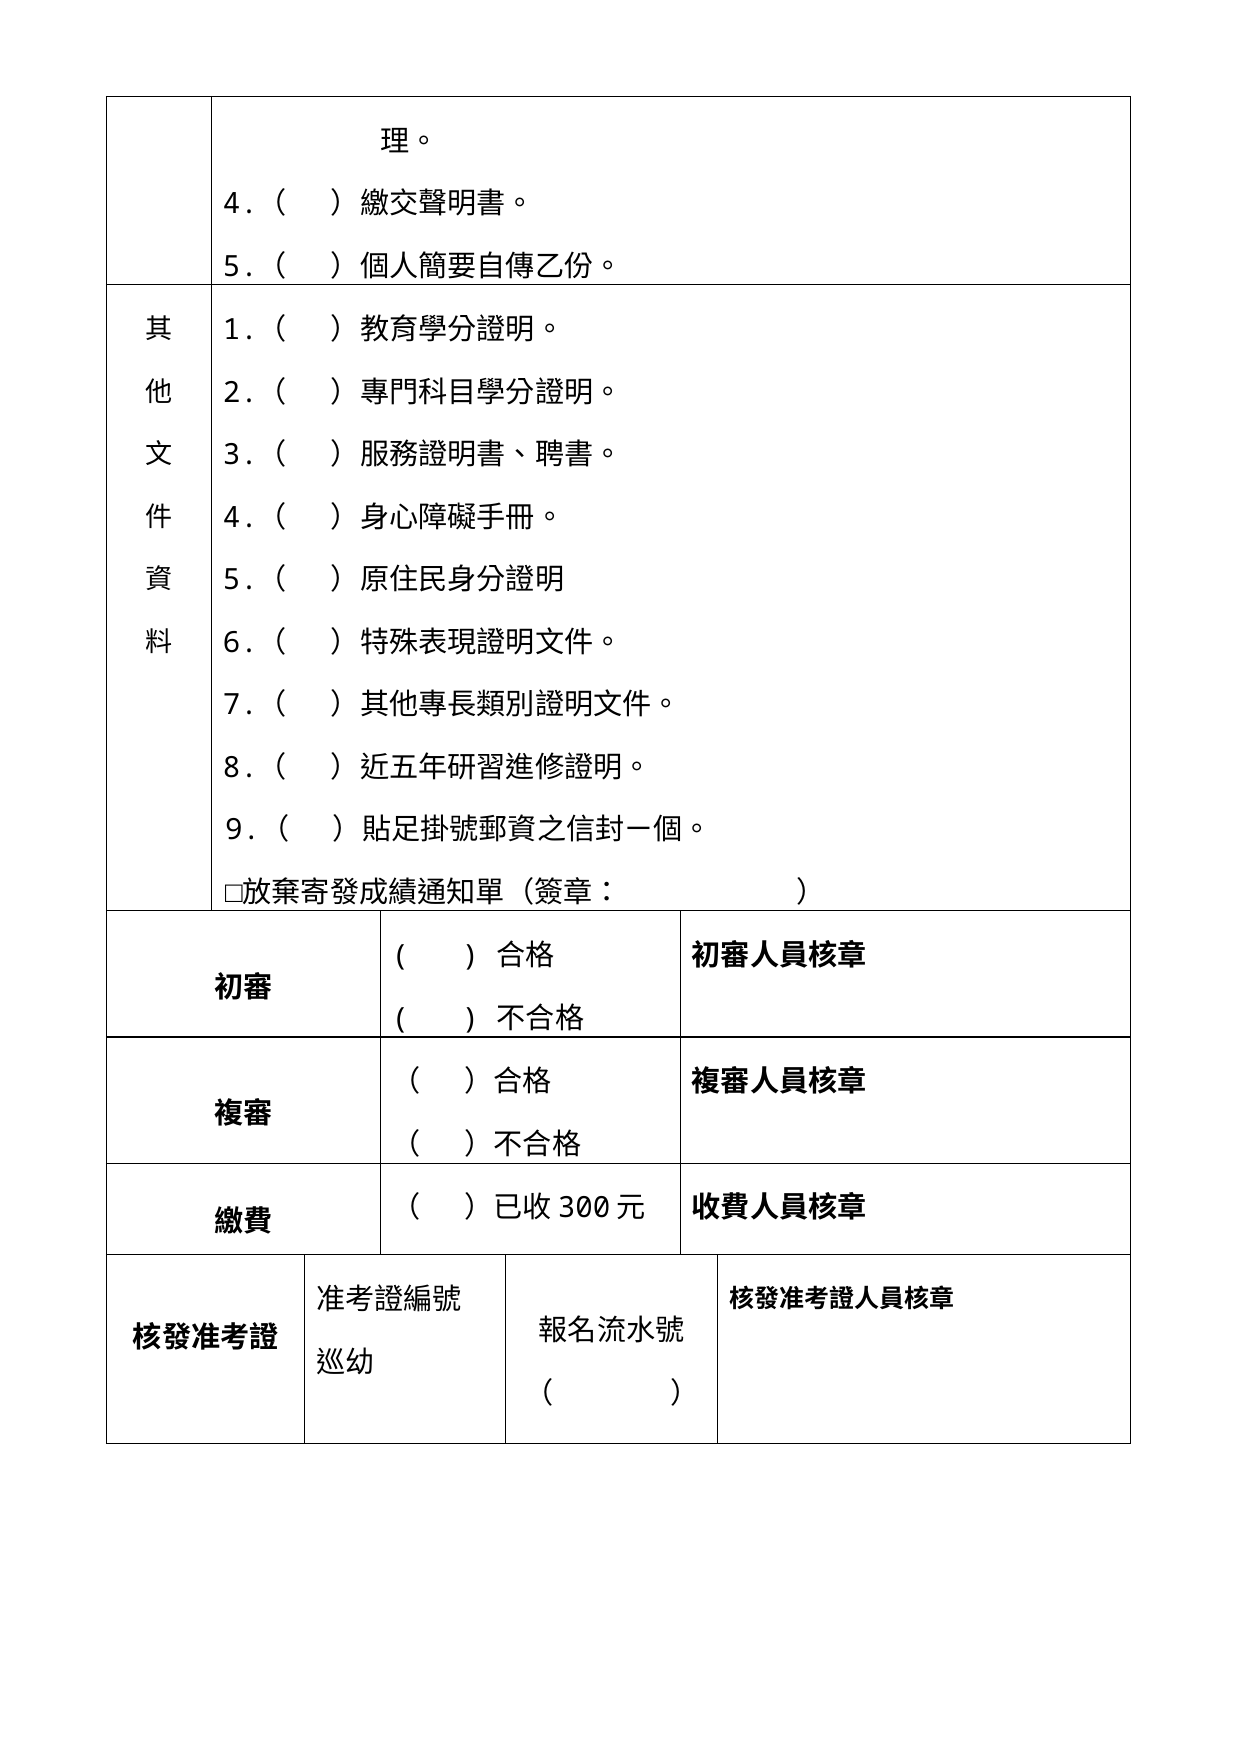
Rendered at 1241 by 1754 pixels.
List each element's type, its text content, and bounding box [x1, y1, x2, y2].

table_cell 收費人員核章 [681, 1164, 1130, 1254]
table_cell 1.（ ）國民身分證 2 2.（ ）學前教育階段身心障礙類合格特殊教育教師證書(其他相關 證明文件) 。師資培育課程修畢學校______________。 3.（ ）學歷證件：畢業證書（外國學歷依本簡章第六之(三)之3辦 理。 4.（ ）繳交聲明書。 5.（ ）個人簡要自傳乙份。 [212, 97, 1130, 284]
table_cell （ ）合格 （ ）不合格 [381, 1038, 680, 1162]
table_cell 初審 [107, 911, 380, 1036]
table_cell 初審人員核章 [681, 911, 1130, 1036]
table_cell 必 備 證 明 文 件 [107, 97, 211, 284]
table_cell （ ）已收300元 [381, 1164, 680, 1254]
table_cell 1.（ ）教育學分證明。 2.（ ）專門科目學分證明。 3.（ ）服務證明書、聘書。 4.（ ）身心障礙手冊。 5.（ ）原住民身分證明 6.（ ）特殊表現證明文件。 7.（ ）其他專長類別證明文件。 8.（ ）近五年研習進修證明。 9.（ ）貼足掛號郵資之信封ㄧ個。 □放棄寄發成績通知單（簽章： ） [212, 285, 1130, 910]
table_cell 其 他 文 件 資 料 [107, 285, 211, 910]
table_cell 報名流水號 （ ） [506, 1255, 717, 1443]
table_cell 核發准考證人員核章 [718, 1255, 1130, 1443]
table_cell 複審 [107, 1038, 380, 1162]
table_cell 複審人員核章 [681, 1038, 1130, 1162]
table_cell 核發准考證 [107, 1255, 304, 1443]
table_cell 繳費 [107, 1164, 380, 1254]
table_cell ( ) 合格 ( ) 不合格 [381, 911, 680, 1036]
table_cell 准考證編號 巡幼 [305, 1255, 505, 1443]
